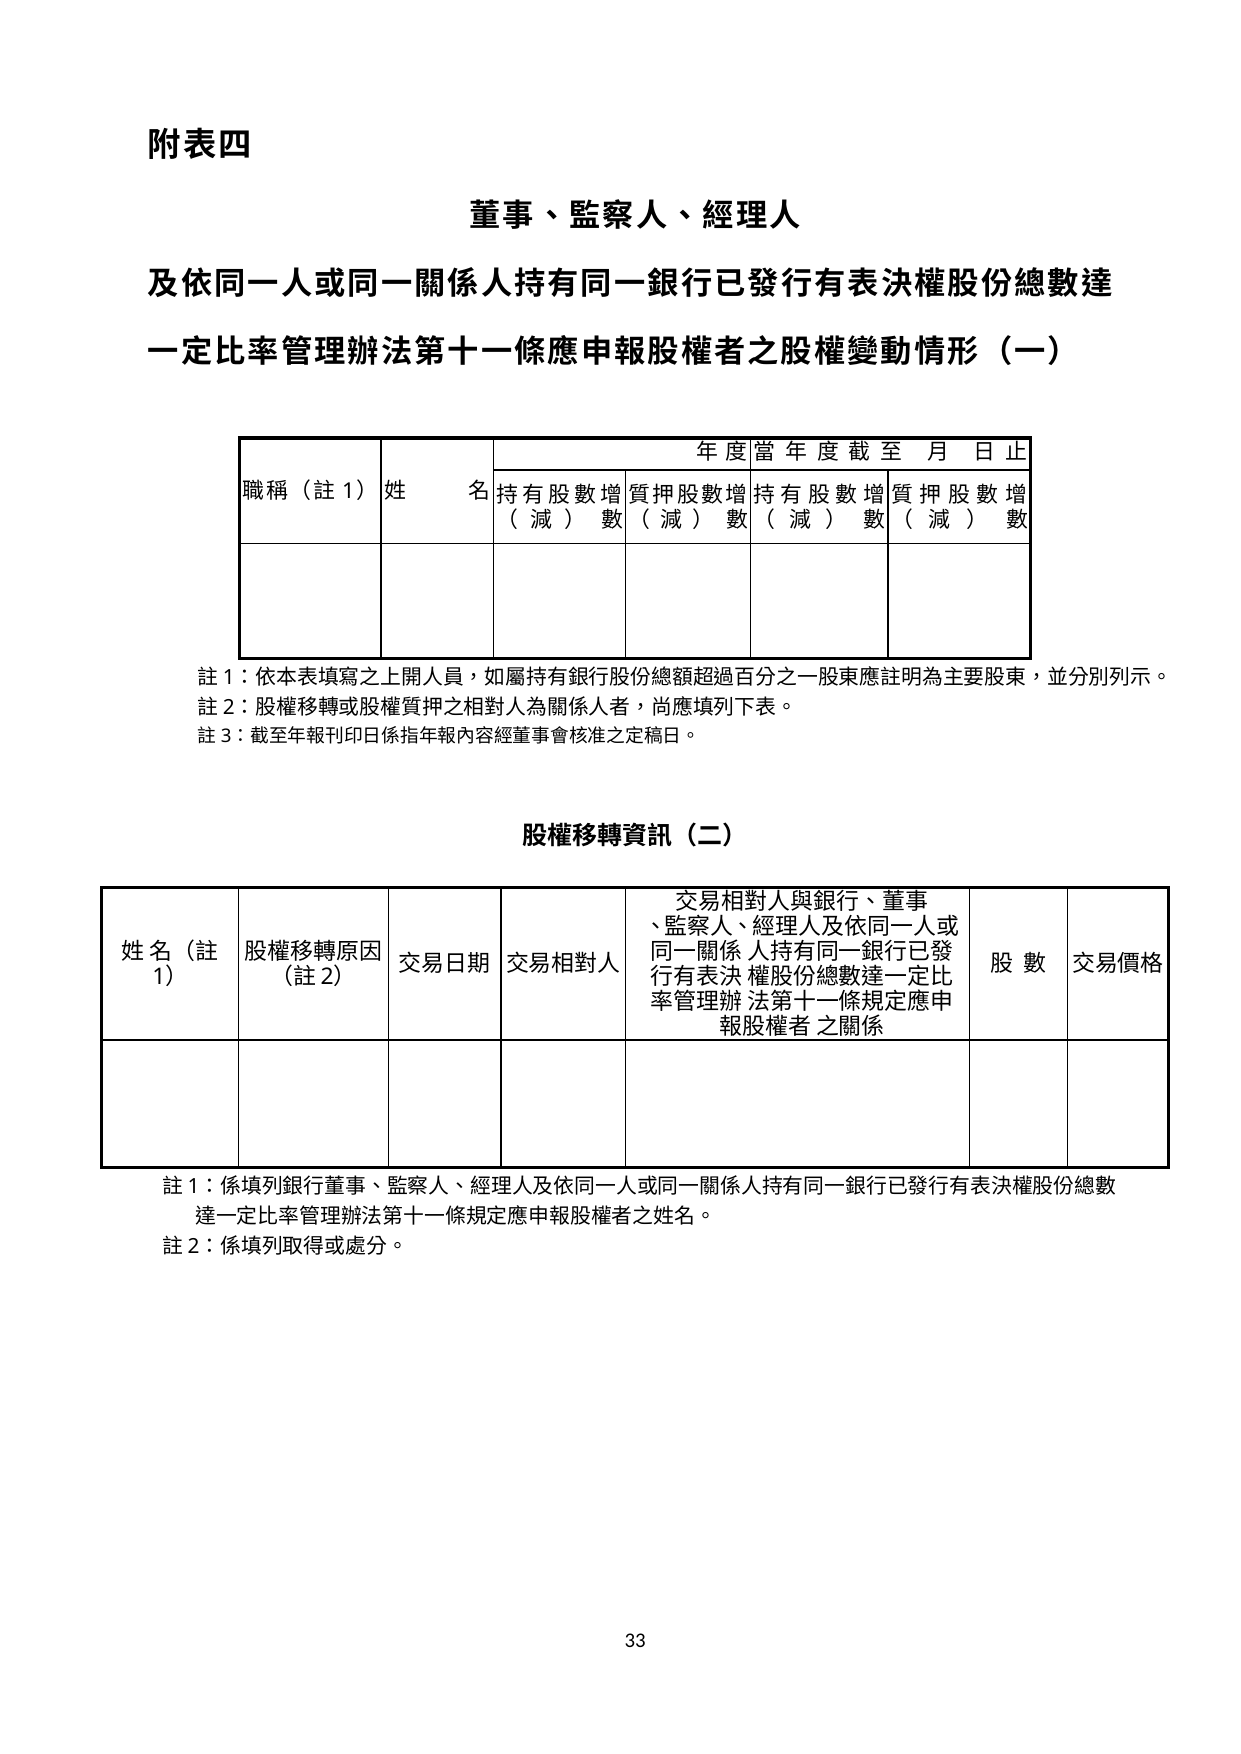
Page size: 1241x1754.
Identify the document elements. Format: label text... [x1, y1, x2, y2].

table_cell [1068, 1041, 1167, 1166]
table_header 股 數 [970, 889, 1067, 1039]
table_header 年度 [494, 440, 750, 469]
table_cell 質押股數增（減）數 [889, 471, 1029, 543]
table_cell 持有股數增（減）數 [494, 471, 625, 543]
table_cell [494, 544, 625, 657]
table_cell [970, 1041, 1067, 1166]
table_header 交易價格 [1068, 889, 1167, 1039]
table_cell [239, 1041, 388, 1166]
table_header 當年度截至 月 日止 [751, 440, 1029, 469]
table_cell [382, 544, 493, 657]
text 董事、監察人、經理人 [148, 190, 1122, 236]
table_header 交易日期 [389, 889, 500, 1039]
table_header 姓 名 [382, 440, 493, 543]
table_cell [626, 1041, 969, 1166]
table_cell 質押股數增（減）數 [626, 471, 750, 543]
table_cell [751, 544, 887, 657]
table_header 姓 名（註1） [103, 889, 238, 1039]
text 股權移轉資訊（二） [148, 816, 1122, 852]
table_cell [502, 1041, 625, 1166]
text 註2：係填列取得或處分。 [162, 1229, 1122, 1260]
table_cell [389, 1041, 500, 1166]
text 達一定比率管理辦法第十一條規定應申報股權者之姓名。 [162, 1199, 1122, 1229]
table_cell [103, 1041, 238, 1166]
text 註2：股權移轉或股權質押之相對人為關係人者，尚應填列下表。 [198, 690, 1232, 721]
table_cell 持有股數增（減）數 [751, 471, 887, 543]
table_header 職稱（註1） [241, 440, 380, 543]
table_cell [241, 544, 380, 657]
text 附表四 [148, 118, 1122, 166]
text 註 3：截至年報刊印日係指年報內容經董事會核准之定稿日。 [198, 721, 1232, 748]
table_cell [626, 544, 750, 657]
text 註1：係填列銀行董事、監察人、經理人及依同一人或同一關係人持有同一銀行已發行有表決權股份總數 [162, 1169, 1122, 1199]
table_header 交易相對人與銀行、董事 、監察人、經理人及依同一人或同一關係 人持有同一銀行已發行有表決 權股份總數達一定比率管理辦 法第十一條規定應申報股權者 之關係 [626, 889, 969, 1039]
text 註1：依本表填寫之上開人員，如屬持有銀行股份總額超過百分之一股東應註明為主要股東，並分別列示。 [198, 660, 1232, 690]
text 及依同一人或同一關係人持有同一銀行已發行有表決權股份總數達一定比率管理辦法第十一條應申報股權者之股權變動情形（一） [148, 258, 1122, 371]
table_cell [889, 544, 1029, 657]
table_header 股權移轉原因（註2） [239, 889, 388, 1039]
table_header 交易相對人 [502, 889, 625, 1039]
